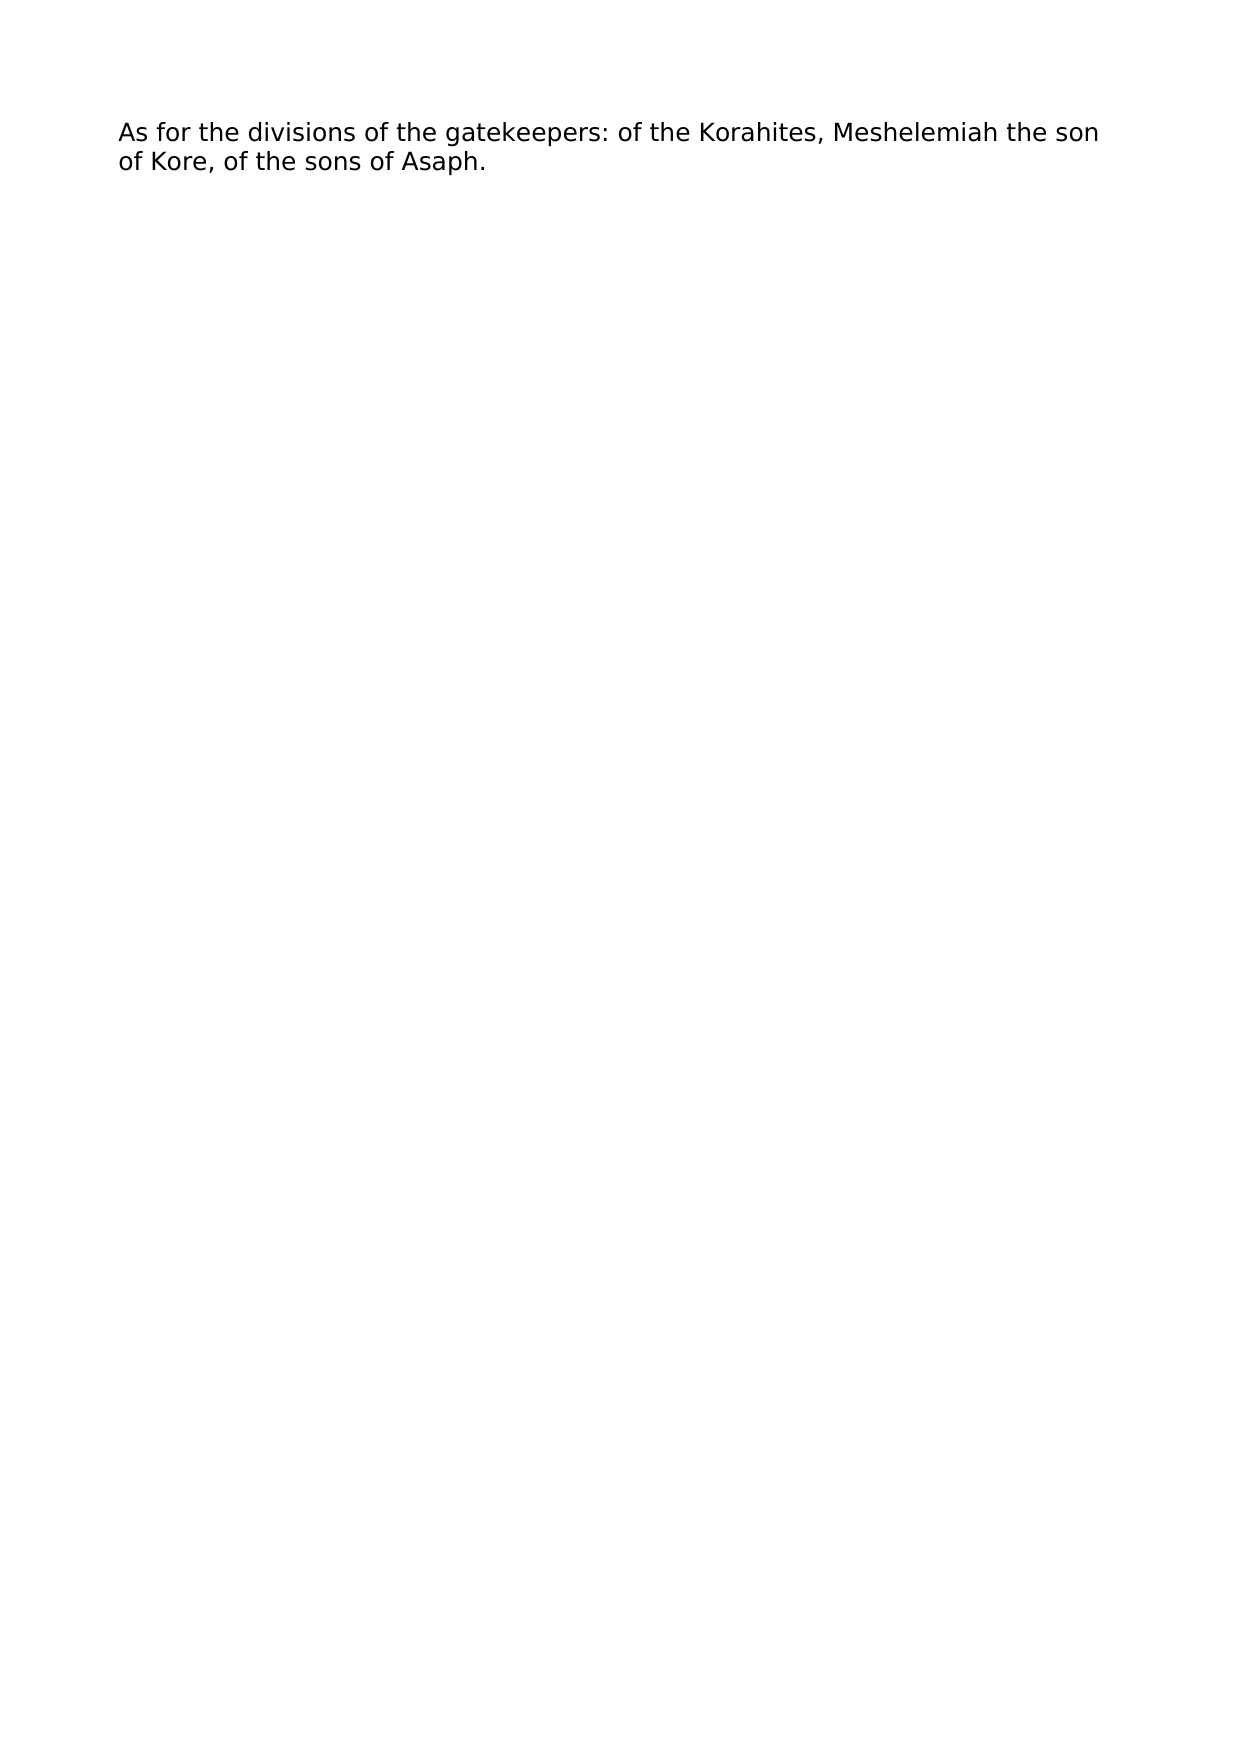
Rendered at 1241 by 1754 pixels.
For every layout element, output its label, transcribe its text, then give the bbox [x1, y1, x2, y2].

text As for the divisions of the gatekeepers: of the Korahites, Meshelemiah the son of Kore, of the sons of Asaph. [118, 118, 1122, 176]
